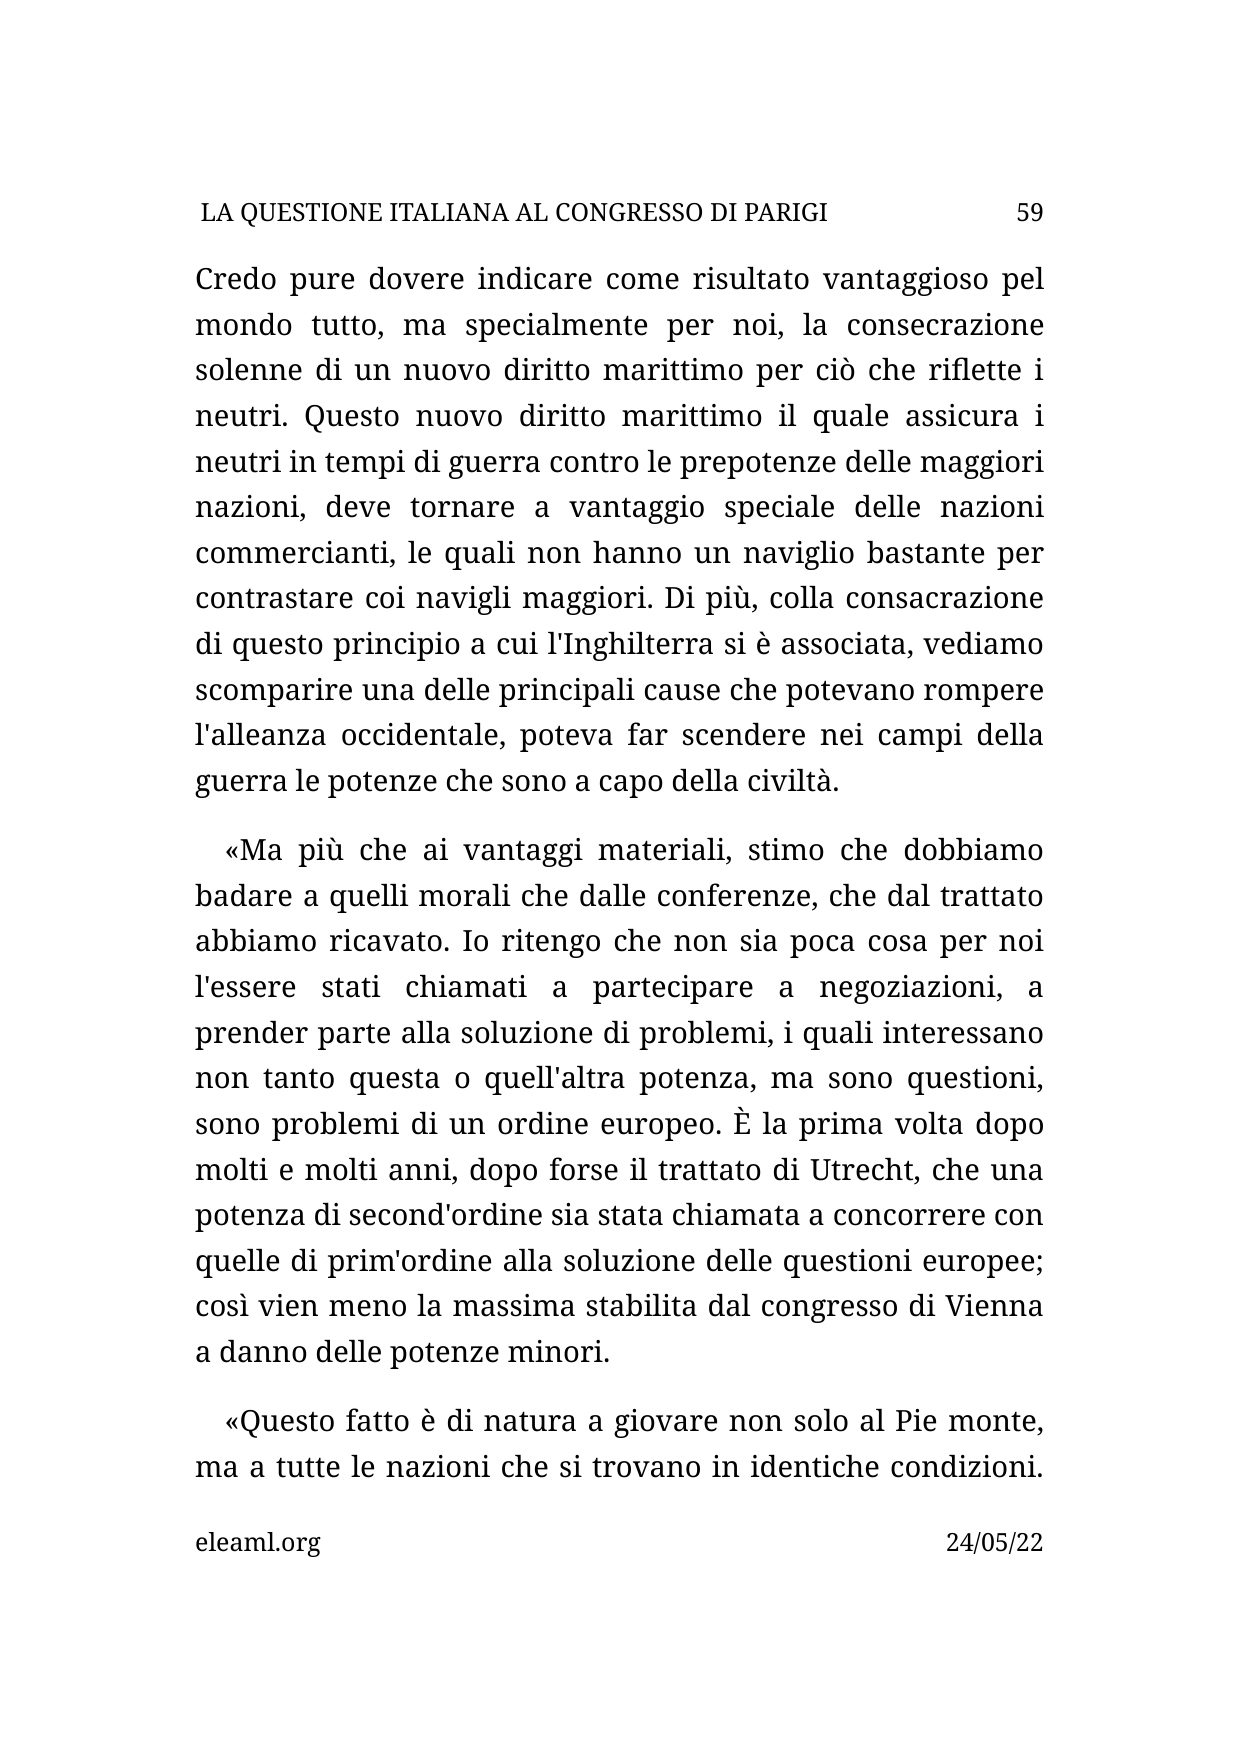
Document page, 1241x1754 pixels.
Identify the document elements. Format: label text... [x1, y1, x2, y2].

text Credo pure dovere indicare come risultato vantaggioso pel mondo tutto, ma specialmente per noi, la consecrazione solenne di un nuovo diritto marittimo per ciò che riflette i neutri. Questo nuovo diritto marittimo il quale assicura i neutri in tempi di guerra contro le prepotenze delle maggiori nazioni, deve tornare a vantaggio speciale delle nazioni commercianti, le quali non hanno un naviglio bastante per contrastare coi navigli maggiori. Di più, colla consacrazione di questo principio a cui l'Inghilterra si è associata, vediamo scomparire una delle principali cause che potevano rompere l'alleanza occidentale, poteva far scendere nei campi della guerra le potenze che sono a capo della civiltà. [195, 258, 1045, 800]
text «Questo fatto è di natura a giovare non solo al Pie monte, ma a tutte le nazioni che si trovano in identiche condizioni. [195, 1401, 1045, 1486]
text «Ma più che ai vantaggi materiali, stimo che dobbiamo badare a quelli morali che dalle conferenze, che dal trattato abbiamo ricavato. Io ritengo che non sia poca cosa per noi l'essere stati chiamati a partecipare a negoziazioni, a prender parte alla soluzione di problemi, i quali interessano non tanto questa o quell'altra potenza, ma sono questioni, sono problemi di un ordine europeo. È la prima volta dopo molti e molti anni, dopo forse il trattato di Utrecht, che una potenza di second'ordine sia stata chiamata a concorrere con quelle di prim'ordine alla soluzione delle questioni europee; così vien meno la massima stabilita dal congresso di Vienna a danno delle potenze minori. [195, 829, 1045, 1371]
